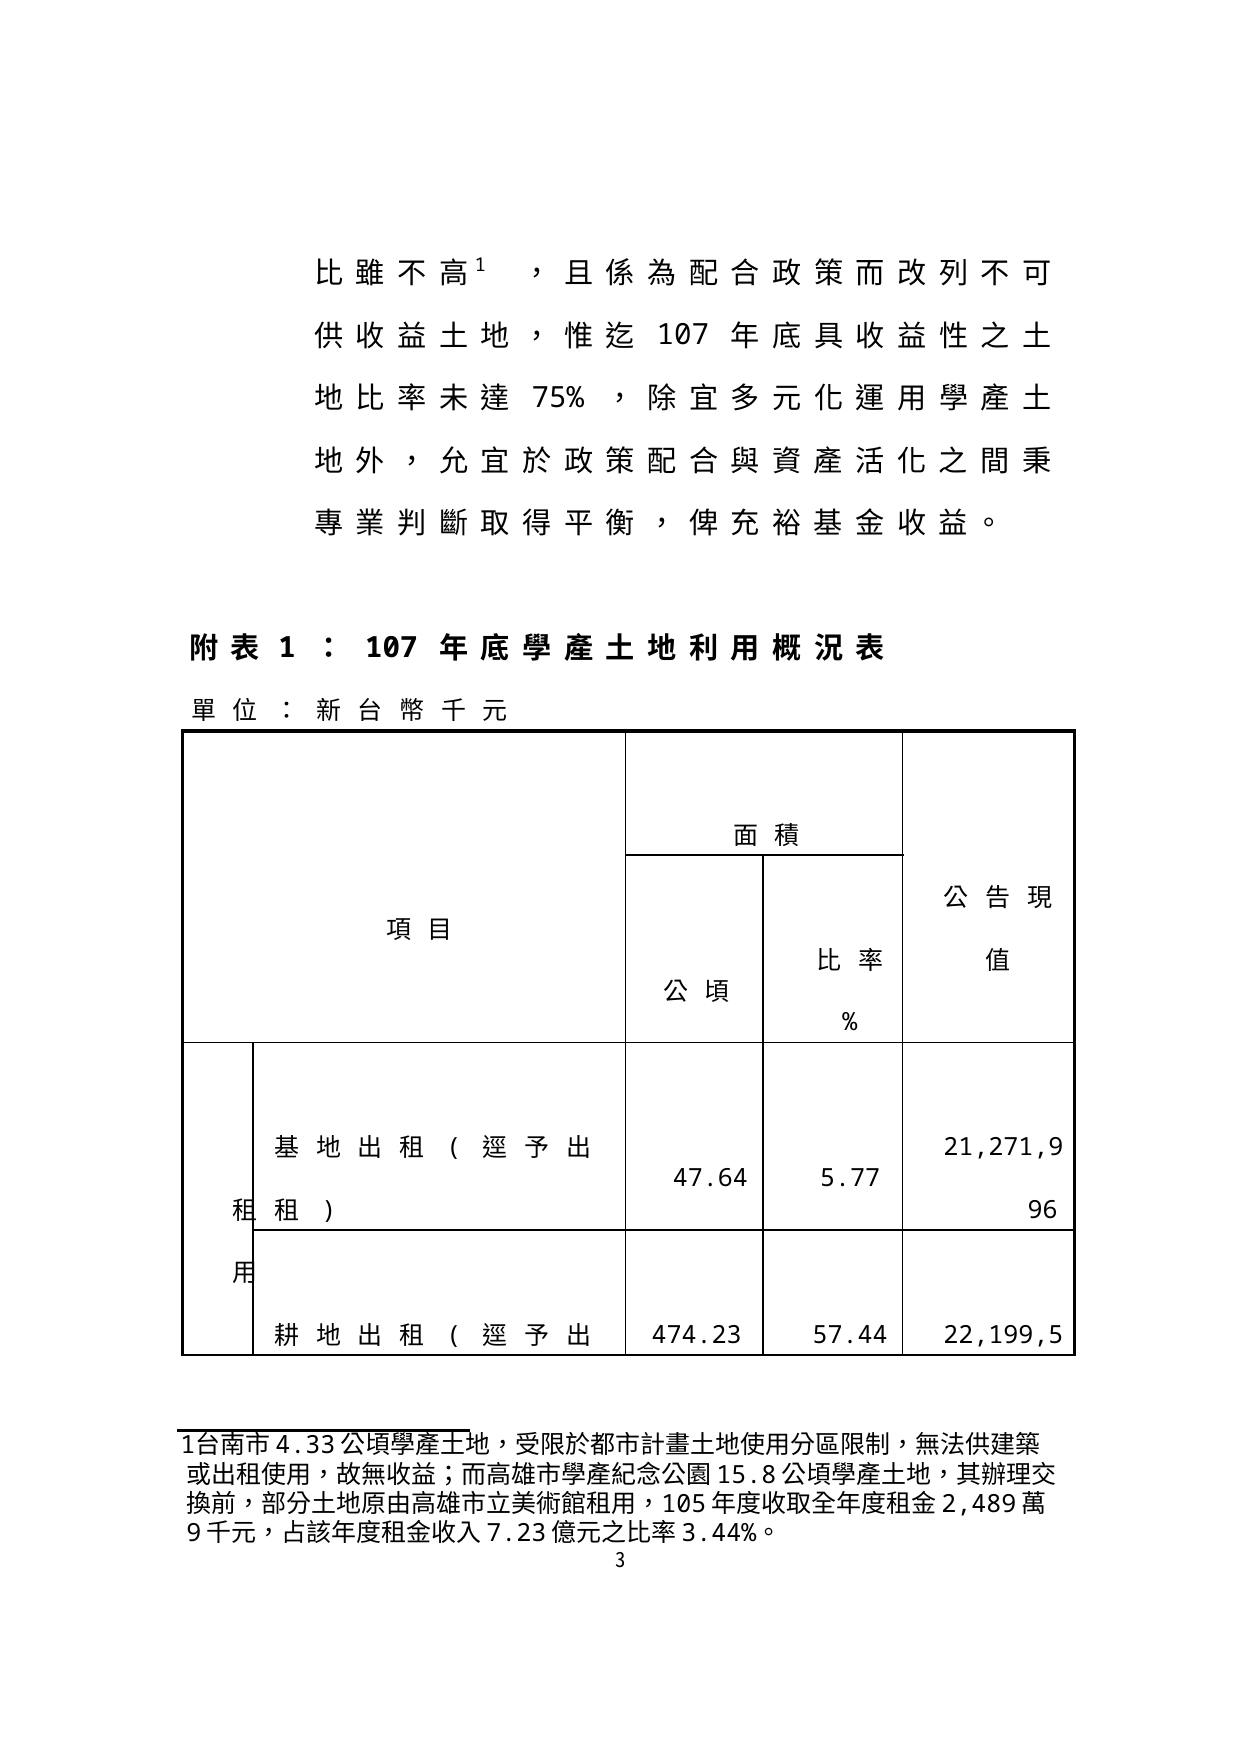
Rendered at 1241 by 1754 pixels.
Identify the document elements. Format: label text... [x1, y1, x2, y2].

table_cell 公頃 [626, 856, 762, 1042]
table_cell 474.23 [626, 1231, 762, 1354]
table_cell 比率% [764, 856, 902, 1042]
table_header 面積 [626, 733, 902, 854]
table_cell 21,271,996 [903, 1043, 1073, 1229]
table_cell 5.77 [764, 1043, 902, 1229]
text 2.另觀察近年度房產土地可供收益面積情形，其中103年度以來實際收益面積，除106年度較105年度增加外，其餘年度均較上年度減少，且107年底實際收益面積800.85公頃，較103年度814公頃，減少約13公頃(詳附表2)。上述可供收益面積遞減原因，據學產基金表示，主要係位於台南市中西區供台南護理專科學校辦理撥用之土地4.33公頃，及位於高雄市鼓山區供學產紀念公園使用之土地15.8公頃等多筆學產土地，於近期改列不可供收益土地所致；該等學產土地以往年度租金收入占比雖不高，且係為配合政策而改列不可供收益土地，惟迄107年底具收益性之土地比率未達75%，除宜多元化運用學產土地外，允宜於政策配合與資產活化之間秉專業判斷取得平衡，俾充裕基金收益。 [271, 229, 1058, 542]
table_cell 基地出租(逕予出租) [254, 1043, 625, 1229]
table_cell 47.64 [626, 1043, 762, 1229]
text 附表1：107年底學產土地利用概況表 單位：新台幣千元 [183, 604, 1058, 729]
table_cell 57.44 [764, 1231, 902, 1354]
table_header 項目 [184, 733, 625, 1042]
text 台南市4.33公頃學產土地，受限於都市計畫土地使用分區限制，無法供建築或出租使用，故無收益；而高雄市學產紀念公園15.8公頃學產土地，其辦理交換前，部分土地原由高雄市立美術館租用，105年度收取全年度租金2,489萬9千元，占該年度租金收入7.23億元之比率3.44%。 [180, 1431, 1063, 1547]
table_cell 租 用 [184, 1043, 252, 1354]
table_cell 22,199,5 [903, 1231, 1073, 1354]
table_header 公告現值 [903, 733, 1073, 1042]
table_cell 耕地出租(逕予出租) [254, 1231, 625, 1354]
